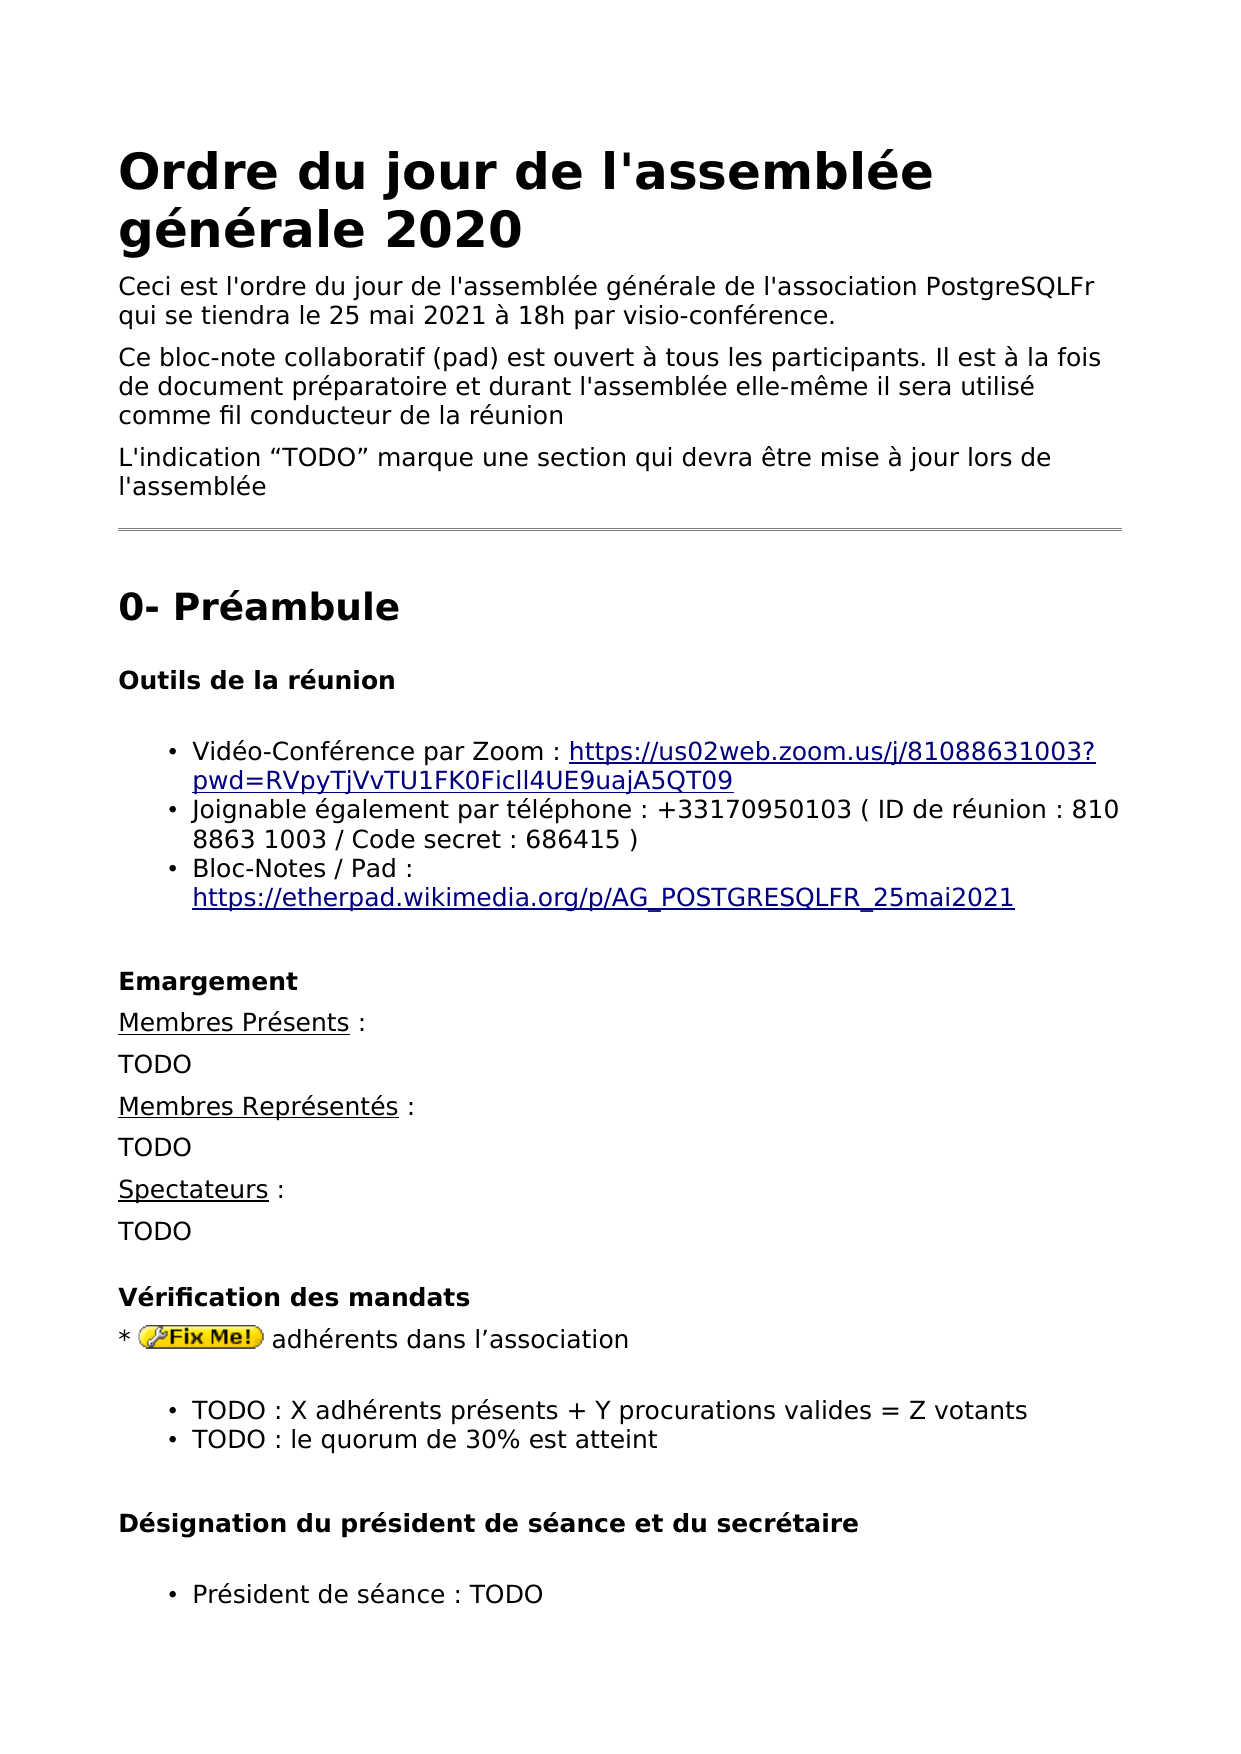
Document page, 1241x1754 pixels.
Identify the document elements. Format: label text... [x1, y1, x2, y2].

text Ceci est l'ordre du jour de l'assemblée générale de l'association PostgreSQLFr qui se tiendra le 25 mai 2021 à 18h par visio-conférence. [118, 272, 1122, 330]
list Joignable également par téléphone : +33170950103 ( ID de réunion : 810 8863 1003 / Code secret : 686415 ) [177, 796, 1122, 854]
text TODO [118, 1217, 1122, 1246]
subtitle Emargement [118, 967, 1122, 996]
text Membres Représentés : [118, 1092, 1122, 1121]
list Bloc-Notes / Pad : https://etherpad.wikimedia.org/p/AG_POSTGRESQLFR_25mai2021 [177, 854, 1122, 912]
text Spectateurs : [118, 1175, 1122, 1204]
subtitle Vérification des mandats [118, 1283, 1122, 1313]
subtitle Ordre du jour de l'assemblée générale 2020 [118, 143, 1122, 259]
list Vidéo-Conférence par Zoom : https://us02web.zoom.us/j/81088631003?pwd=RVpyTjVvTU1FK0Ficll4UE9uajA5QT09 [177, 737, 1122, 796]
text * adhérents dans l’association [118, 1325, 1122, 1354]
subtitle 0- Préambule [118, 585, 1122, 629]
text Membres Présents : [118, 1008, 1122, 1038]
list Président de séance : TODO [177, 1581, 1122, 1610]
text TODO [118, 1133, 1122, 1163]
text L'indication “TODO” marque une section qui devra être mise à jour lors de l'assemblée [118, 443, 1122, 501]
text Ce bloc-note collaboratif (pad) est ouvert à tous les participants. Il est à la fois de document préparatoire et durant l'assemblée elle-même il sera utilisé comme fil conducteur de la réunion [118, 343, 1122, 430]
text TODO [118, 1050, 1122, 1079]
subtitle Outils de la réunion [118, 666, 1122, 695]
list TODO : X adhérents présents + Y procurations valides = Z votants [177, 1397, 1122, 1426]
list TODO : le quorum de 30% est atteint [177, 1426, 1122, 1455]
picture [138, 1325, 264, 1349]
subtitle Désignation du président de séance et du secrétaire [118, 1509, 1122, 1538]
